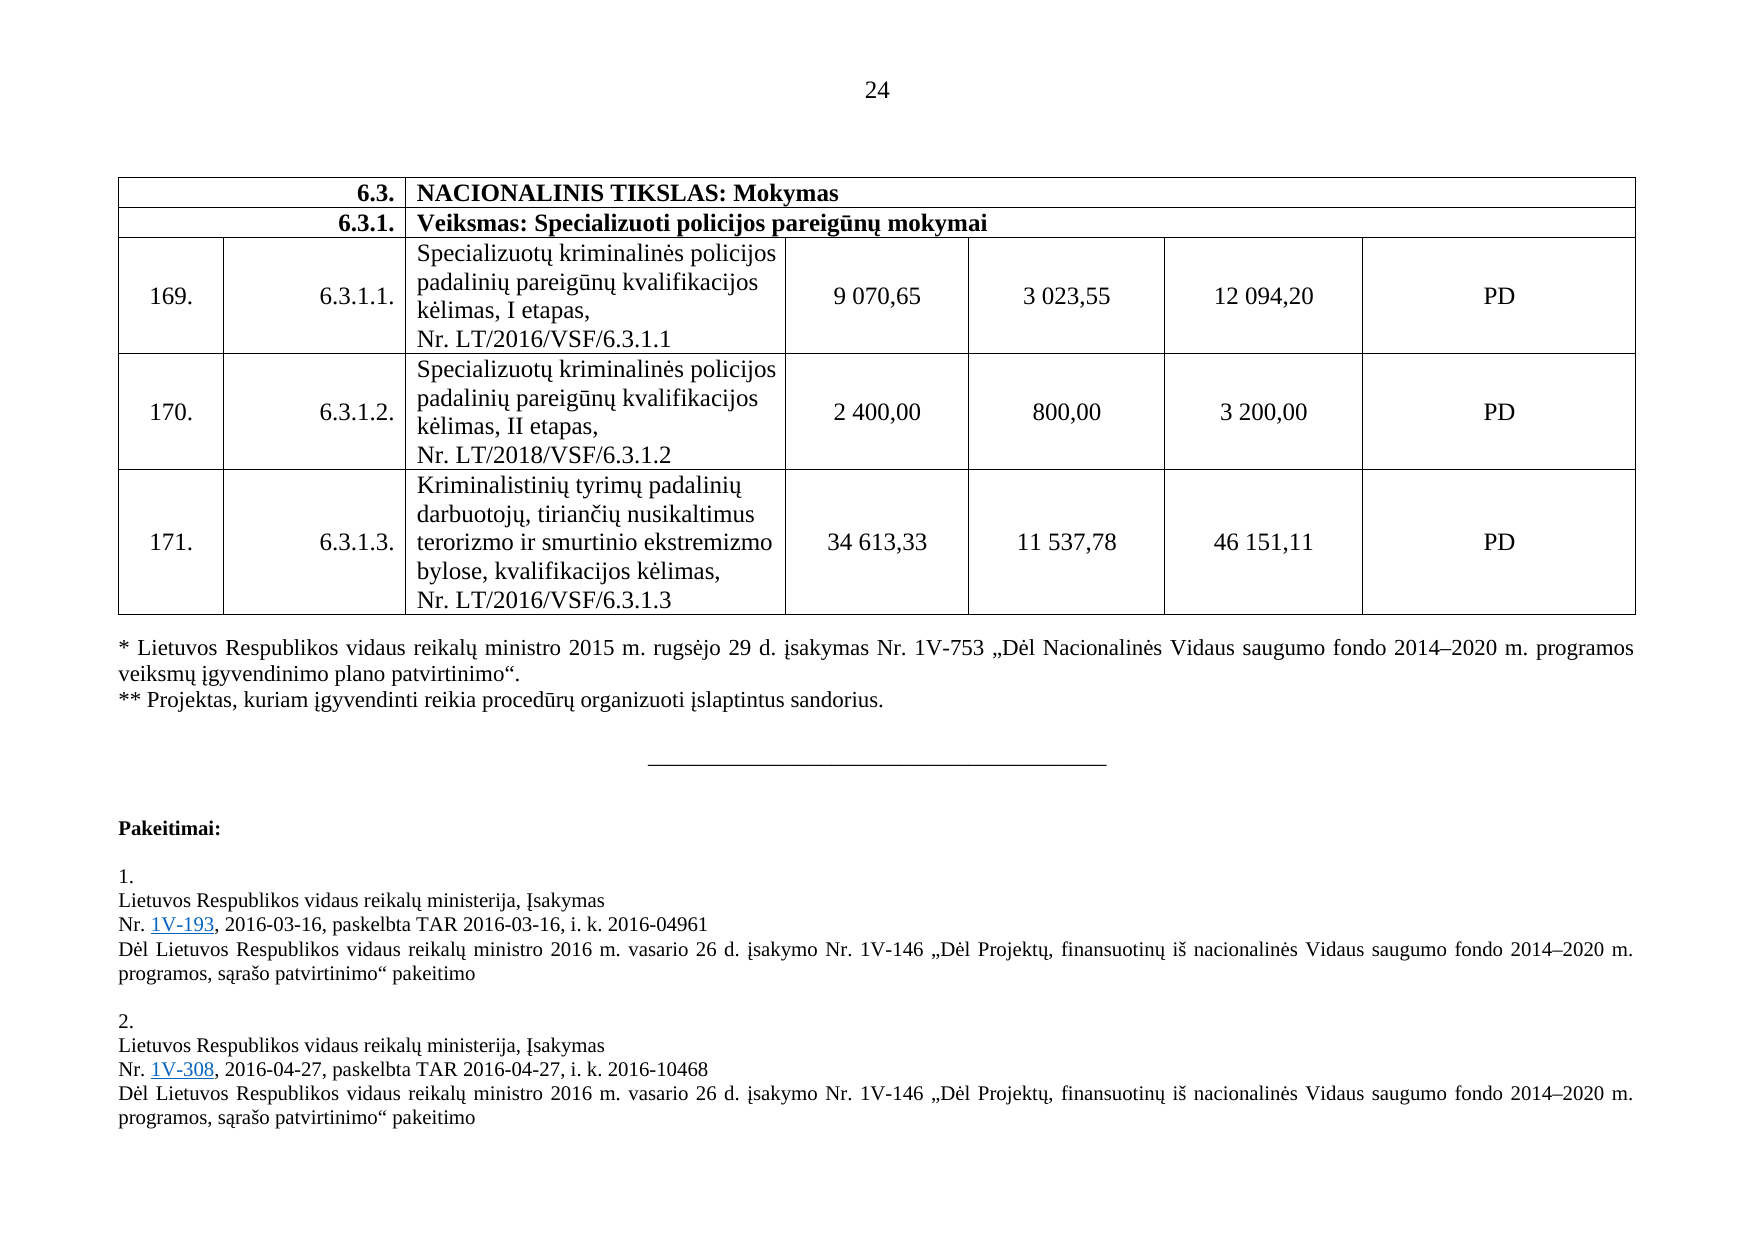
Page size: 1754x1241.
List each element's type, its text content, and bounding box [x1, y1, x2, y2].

table_cell 2 400,00 [786, 354, 968, 469]
table_cell 169. [119, 238, 223, 353]
text * Lietuvos Respublikos vidaus reikalų ministro 2015 m. rugsėjo 29 d. įsakymas Nr. 1V-753 „Dėl Nacionalinės Vidaus saugumo fondo 2014–2020 m. programos veiksmų įgyvendinimo plano patvirtinimo“. [118, 634, 1636, 687]
table_cell 34 613,33 [786, 470, 968, 614]
table_cell PD [1363, 238, 1635, 353]
text 1. [118, 864, 1636, 888]
table_cell 6.3.1.2. [224, 354, 405, 469]
table_cell 12 094,20 [1165, 238, 1362, 353]
table_cell 3 200,00 [1165, 354, 1362, 469]
text ** Projektas, kuriam įgyvendinti reikia procedūrų organizuoti įslaptintus sandorius. [118, 687, 1636, 713]
table_cell 9 070,65 [786, 238, 968, 353]
table_cell 800,00 [969, 354, 1164, 469]
table_cell 6.3.1. [119, 208, 405, 237]
table_cell PD [1363, 354, 1635, 469]
table_cell 6.3. [119, 178, 405, 207]
table_cell Specializuotų kriminalinės policijos padalinių pareigūnų kvalifikacijos kėlimas, I etapas, Nr. LT/2016/VSF/6.3.1.1 [406, 238, 785, 353]
text 2. [118, 1009, 1636, 1033]
text Dėl Lietuvos Respublikos vidaus reikalų ministro 2016 m. vasario 26 d. įsakymo Nr. 1V-146 „Dėl Projektų, finansuotinų iš nacionalinės Vidaus saugumo fondo 2014–2020 m. programos, sąrašo patvirtinimo“ pakeitimo [118, 936, 1636, 984]
table_cell 11 537,78 [969, 470, 1164, 614]
text Lietuvos Respublikos vidaus reikalų ministerija, Įsakymas [118, 1033, 1636, 1057]
table_cell 46 151,11 [1165, 470, 1362, 614]
text Lietuvos Respublikos vidaus reikalų ministerija, Įsakymas [118, 888, 1636, 912]
table_cell NACIONALINIS TIKSLAS: Mokymas [406, 178, 1635, 207]
text Nr. 1V-193, 2016-03-16, paskelbta TAR 2016-03-16, i. k. 2016-04961 [118, 912, 1636, 936]
table_cell 170. [119, 354, 223, 469]
table_cell Kriminalistinių tyrimų padalinių darbuotojų, tiriančių nusikaltimus terorizmo ir smurtinio ekstremizmo bylose, kvalifikacijos kėlimas, Nr. LT/2016/VSF/6.3.1.3 [406, 470, 785, 614]
table_cell 6.3.1.3. [224, 470, 405, 614]
table_cell 171. [119, 470, 223, 614]
table_cell Specializuotų kriminalinės policijos padalinių pareigūnų kvalifikacijos kėlimas, II etapas, Nr. LT/2018/VSF/6.3.1.2 [406, 354, 785, 469]
table_cell 3 023,55 [969, 238, 1164, 353]
text Pakeitimai: [118, 816, 1636, 840]
table_cell PD [1363, 470, 1635, 614]
table_cell Veiksmas: Specializuoti policijos pareigūnų mokymai [406, 208, 1635, 237]
table_cell 6.3.1.1. [224, 238, 405, 353]
text Nr. 1V-308, 2016-04-27, paskelbta TAR 2016-04-27, i. k. 2016-10468 [118, 1057, 1636, 1081]
text Dėl Lietuvos Respublikos vidaus reikalų ministro 2016 m. vasario 26 d. įsakymo Nr. 1V-146 „Dėl Projektų, finansuotinų iš nacionalinės Vidaus saugumo fondo 2014–2020 m. programos, sąrašo patvirtinimo“ pakeitimo [118, 1081, 1636, 1129]
text ________________________________________ [118, 742, 1636, 768]
